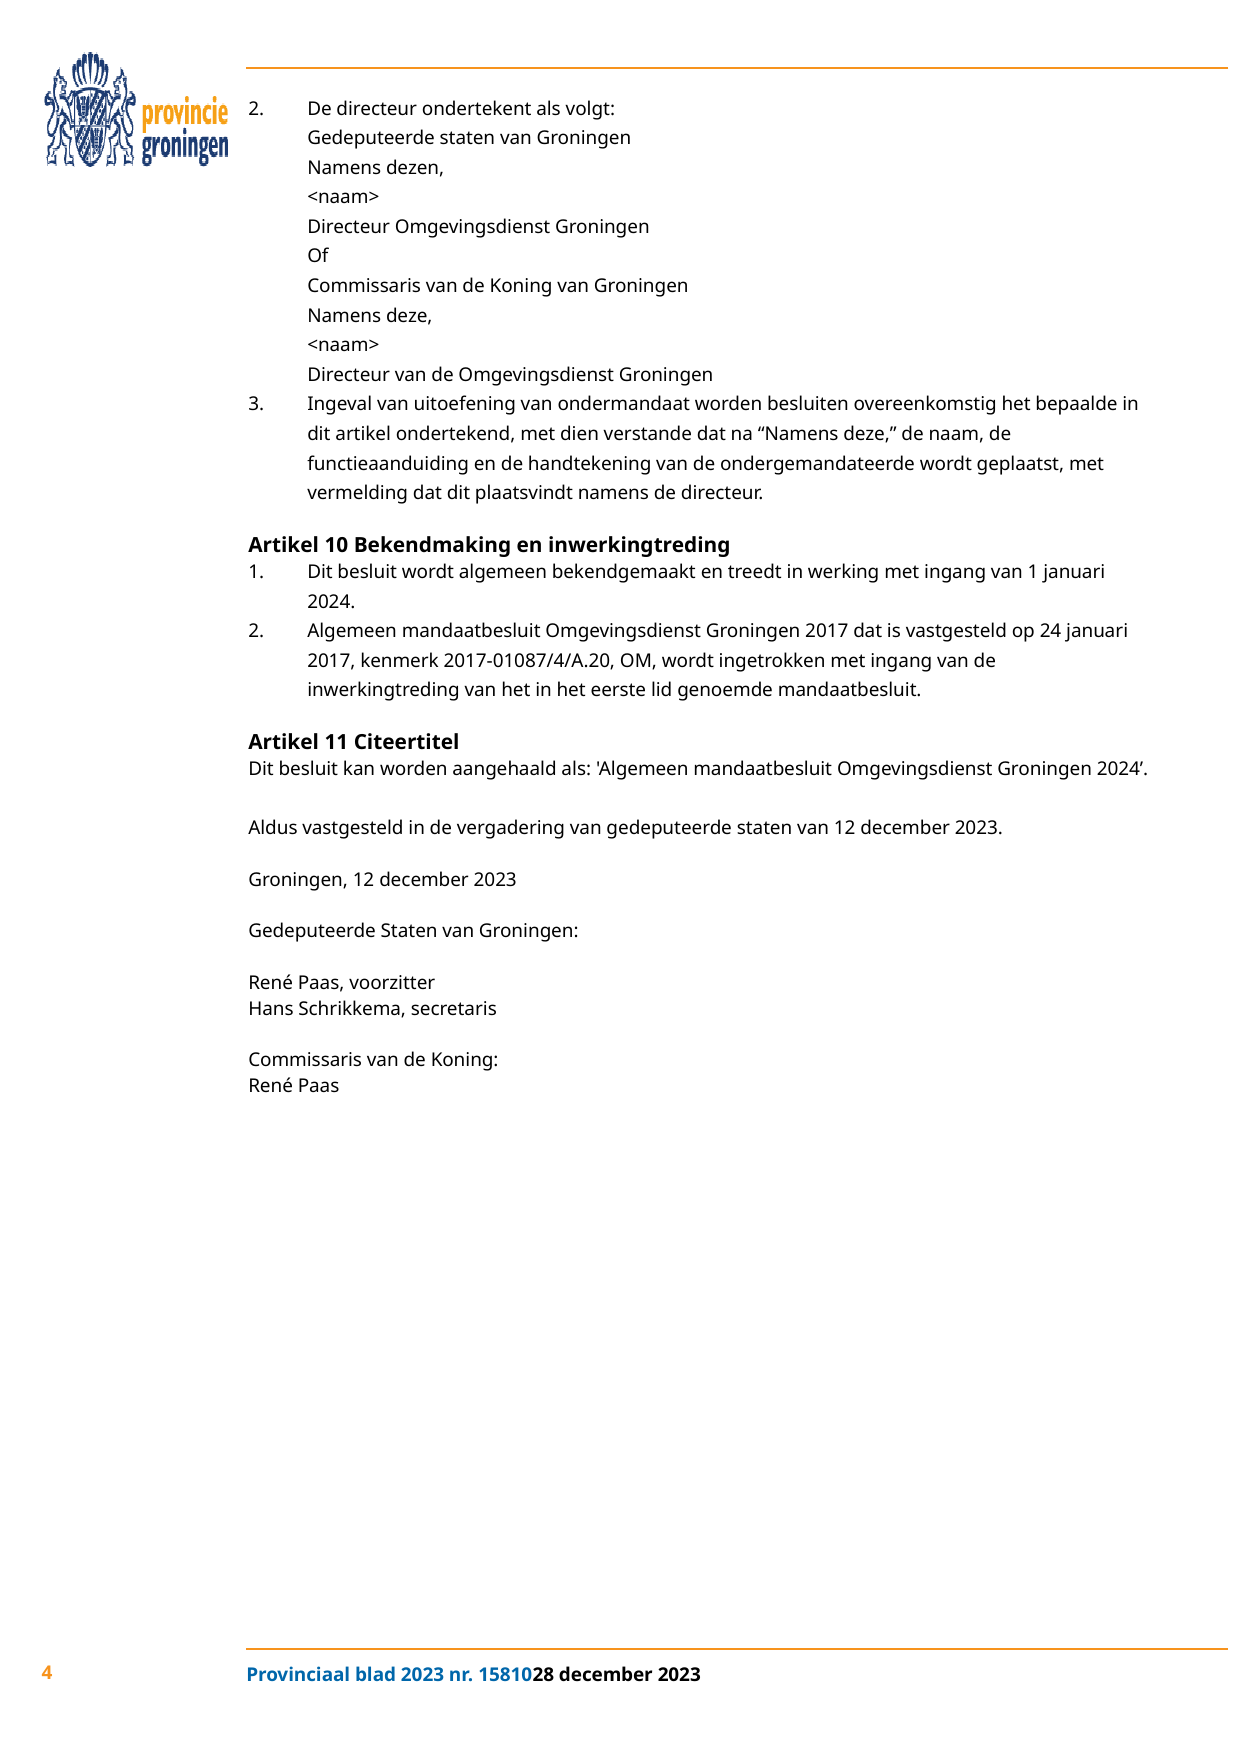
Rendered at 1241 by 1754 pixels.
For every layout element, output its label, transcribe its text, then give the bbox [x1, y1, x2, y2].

text René Paas [248, 1072, 1152, 1098]
text Artikel 10 Bekendmaking en inwerkingtreding [248, 530, 1152, 558]
list Algemeen mandaatbesluit Omgevingsdienst Groningen 2017 dat is vastgesteld op 24 januari 2017, kenmerk 2017-01087/4/A.20, OM, wordt ingetrokken met ingang van de inwerkingtreding van het in het eerste lid genoemde mandaatbesluit. [248, 617, 1152, 702]
list Gedeputeerde staten van Groningen [248, 124, 1152, 150]
text Hans Schrikkema, secretaris [248, 995, 1152, 1020]
picture [41, 47, 231, 172]
text Gedeputeerde Staten van Groningen: [248, 917, 1152, 943]
text Dit besluit kan worden aangehaald als: 'Algemeen mandaatbesluit Omgevingsdienst Groningen 2024’. [248, 755, 1152, 781]
list <naam> [248, 331, 1152, 357]
text Commissaris van de Koning: [248, 1046, 1152, 1072]
text Artikel 11 Citeertitel [248, 727, 1152, 755]
list Of [248, 243, 1152, 268]
list <naam> [248, 183, 1152, 209]
list Ingeval van uitoefening van ondermandaat worden besluiten overeenkomstig het bepaalde in dit artikel ondertekend, met dien verstande dat na “Namens deze,” de naam, de functieaanduiding en de handtekening van de ondergemandateerde wordt geplaatst, met vermelding dat dit plaatsvindt namens de directeur. [248, 391, 1152, 505]
list Namens dezen, [248, 154, 1152, 180]
text René Paas, voorzitter [248, 969, 1152, 995]
text Groningen, 12 december 2023 [248, 866, 1152, 892]
list Dit besluit wordt algemeen bekendgemaakt en treedt in werking met ingang van 1 januari 2024. [248, 558, 1152, 613]
list Directeur Omgevingsdienst Groningen [248, 213, 1152, 239]
list Namens deze, [248, 302, 1152, 328]
text Aldus vastgesteld in de vergadering van gedeputeerde staten van 12 december 2023. [248, 814, 1152, 840]
list Commissaris van de Koning van Groningen [248, 272, 1152, 298]
list Directeur van de Omgevingsdienst Groningen [248, 361, 1152, 387]
list De directeur ondertekent als volgt: [248, 95, 1152, 121]
